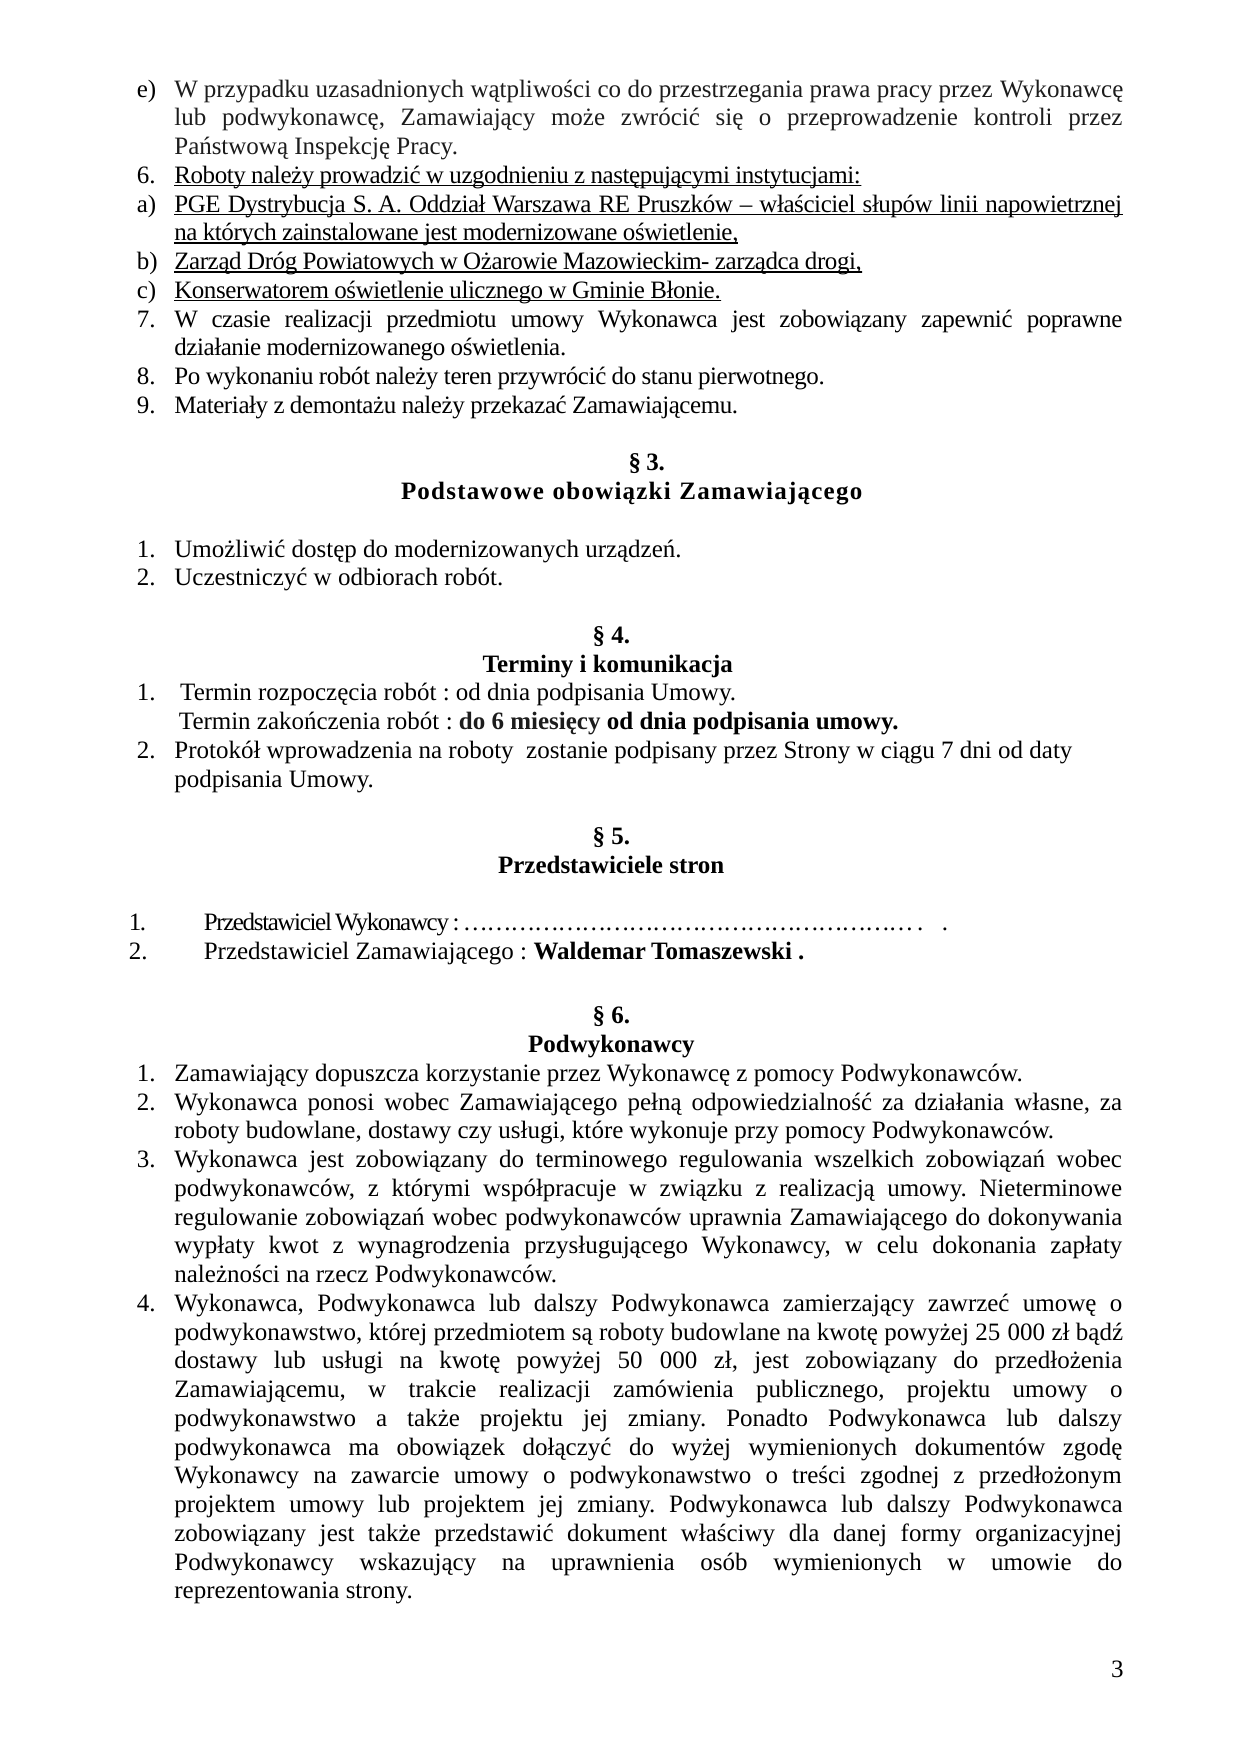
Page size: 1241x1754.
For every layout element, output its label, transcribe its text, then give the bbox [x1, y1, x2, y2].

text Termin zakończenia robót : do 6 miesięcy od dnia podpisania umowy. [173, 706, 1123, 735]
text § 4. [99, 620, 1123, 649]
list W czasie realizacji przedmiotu umowy Wykonawca jest zobowiązany zapewnić poprawne działanie modernizowanego oświetlenia. [137, 304, 1123, 361]
text Podwykonawcy [99, 1029, 1123, 1058]
list Zarząd Dróg Powiatowych w Ożarowie Mazowieckim- zarządca drogi, [137, 246, 1123, 275]
list Konserwatorem oświetlenie ulicznego w Gminie Błonie. [137, 275, 1123, 304]
list Protokół wprowadzenia na roboty zostanie podpisany przez Strony w ciągu 7 dni od daty podpisania Umowy. [137, 735, 1123, 792]
text Terminy i komunikacja [92, 649, 1123, 677]
list Termin rozpoczęcia robót : od dnia podpisania Umowy. [137, 677, 1123, 706]
list Po wykonaniu robót należy teren przywrócić do stanu pierwotnego. [137, 361, 1123, 390]
list PGE Dystrybucja S. A. Oddział Warszawa RE Pruszków – właściciel słupów linii napowietrznej na których zainstalowane jest modernizowane oświetlenie, [137, 189, 1123, 246]
list Zamawiający dopuszcza korzystanie przez Wykonawcę z pomocy Podwykonawców. [137, 1058, 1123, 1087]
text Przedstawiciele stron [99, 850, 1123, 879]
list Wykonawca, Podwykonawca lub dalszy Podwykonawca zamierzający zawrzeć umowę o podwykonawstwo, której przedmiotem są roboty budowlane na kwotę powyżej 25 000 zł bądź dostawy lub usługi na kwotę powyżej 50 000 zł, jest zobowiązany do przedłożenia Zamawiającemu, w trakcie realizacji zamówienia publicznego, projektu umowy o podwykonawstwo a także projektu jej zmiany. Ponadto Podwykonawca lub dalszy podwykonawca ma obowiązek dołączyć do wyżej wymienionych dokumentów zgodę Wykonawcy na zawarcie umowy o podwykonawstwo o treści zgodnej z przedłożonym projektem umowy lub projektem jej zmiany. Podwykonawca lub dalszy Podwykonawca zobowiązany jest także przedstawić dokument właściwy dla danej formy organizacyjnej Podwykonawcy wskazujący na uprawnienia osób wymienionych w umowie do reprezentowania strony. [137, 1288, 1123, 1604]
list Przedstawiciel Wykonawcy : ………………………………………………… . . [128, 907, 1123, 936]
list Uczestniczyć w odbiorach robót. [137, 562, 1123, 591]
list Wykonawca ponosi wobec Zamawiającego pełną odpowiedzialność za działania własne, za roboty budowlane, dostawy czy usługi, które wykonuje przy pomocy Podwykonawców. [137, 1087, 1123, 1144]
text § 5. [99, 821, 1123, 850]
list W przypadku uzasadnionych wątpliwości co do przestrzegania prawa pracy przez Wykonawcę lub podwykonawcę, Zamawiający może zwrócić się o przeprowadzenie kontroli przez Państwową Inspekcję Pracy. [137, 74, 1123, 160]
list Wykonawca jest zobowiązany do terminowego regulowania wszelkich zobowiązań wobec podwykonawców, z którymi współpracuje w związku z realizacją umowy. Nieterminowe regulowanie zobowiązań wobec podwykonawców uprawnia Zamawiającego do dokonywania wypłaty kwot z wynagrodzenia przysługującego Wykonawcy, w celu dokonania zapłaty należności na rzecz Podwykonawców. [137, 1144, 1123, 1288]
list Przedstawiciel Zamawiającego : Waldemar Tomaszewski . [128, 936, 1123, 965]
list Umożliwić dostęp do modernizowanych urządzeń. [137, 534, 1123, 562]
list Roboty należy prowadzić w uzgodnieniu z następującymi instytucjami: [137, 160, 1123, 189]
text Podstawowe obowiązki Zamawiającego [140, 476, 1123, 505]
text § 6. [99, 1001, 1123, 1029]
list Materiały z demontażu należy przekazać Zamawiającemu. [137, 390, 1123, 419]
text § 3. [140, 447, 1123, 476]
